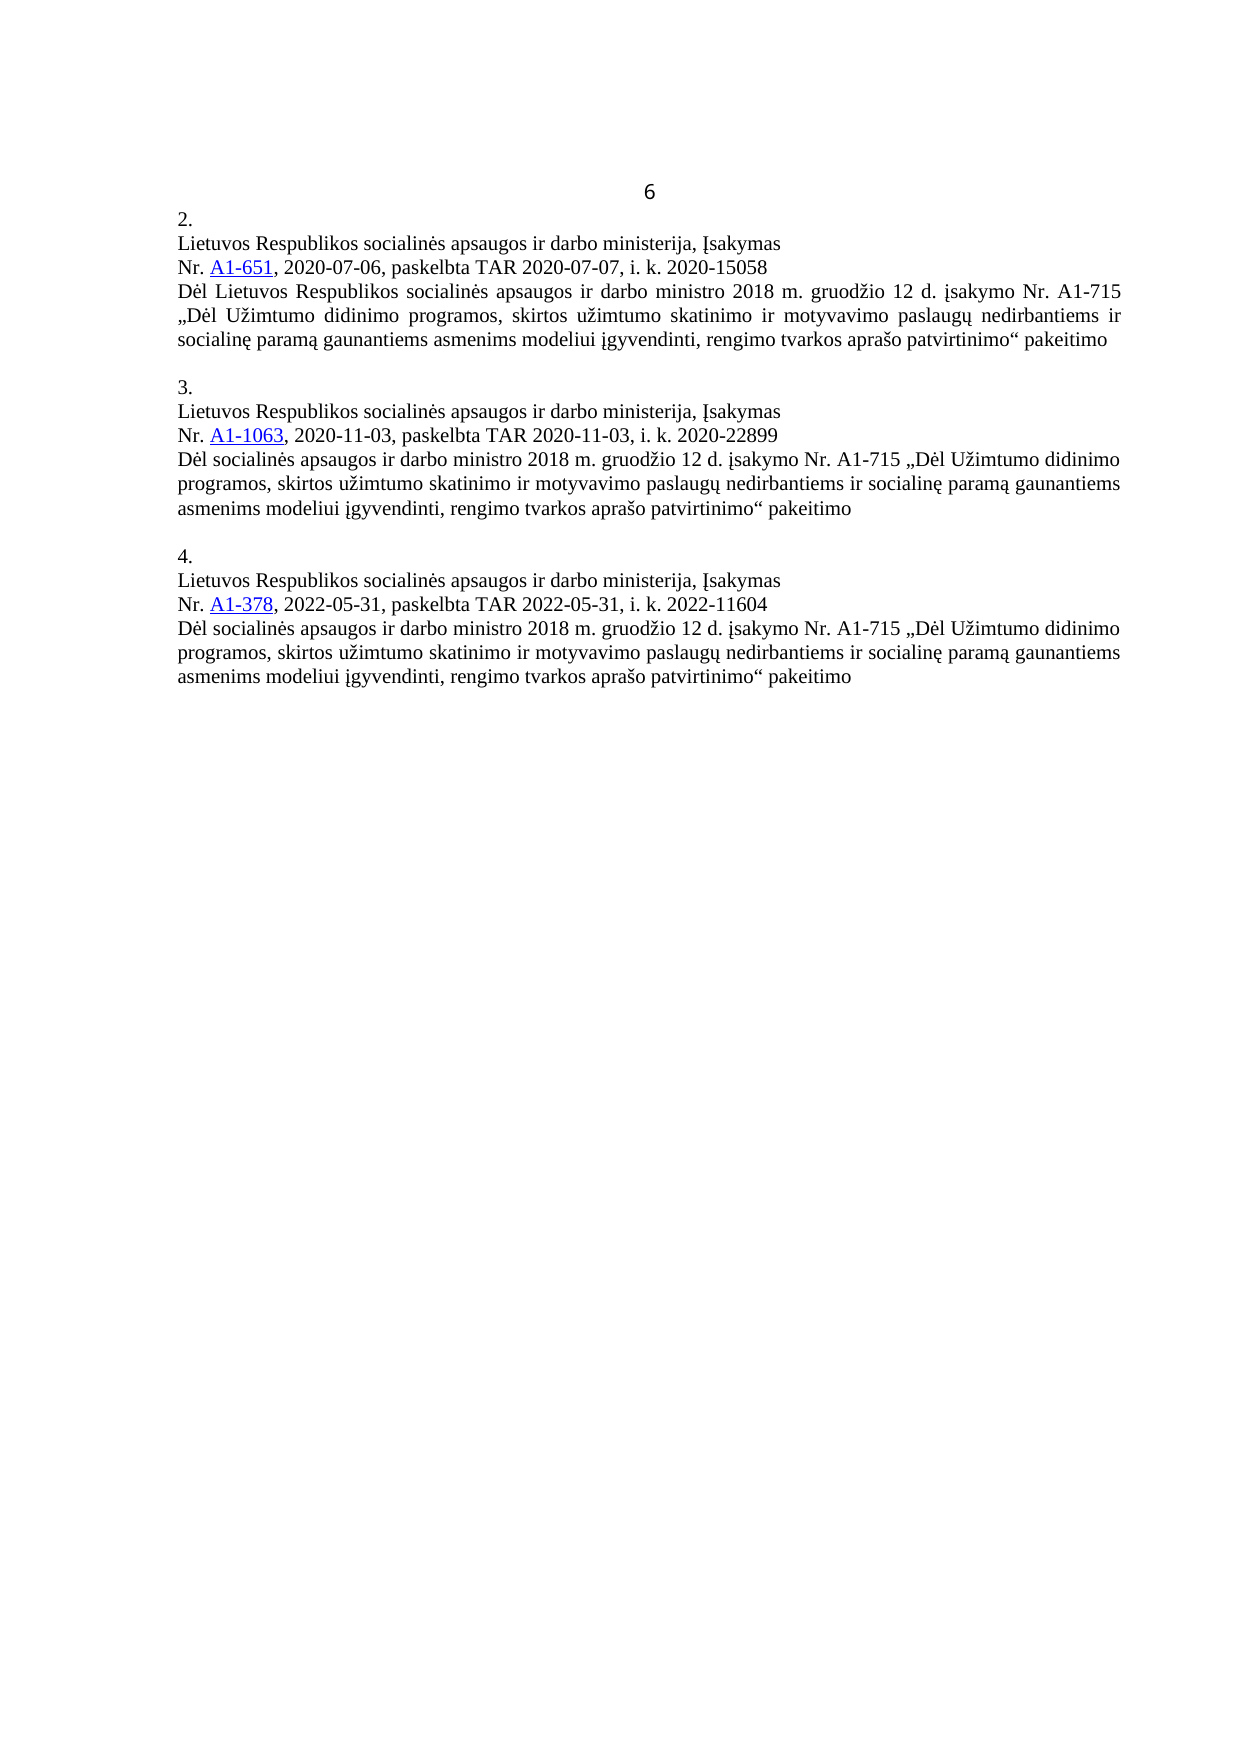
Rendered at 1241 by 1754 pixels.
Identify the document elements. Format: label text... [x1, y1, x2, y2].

text 4. [177, 543, 1122, 568]
text 3. [177, 375, 1122, 399]
text Dėl socialinės apsaugos ir darbo ministro 2018 m. gruodžio 12 d. įsakymo Nr. A1-715 „Dėl Užimtumo didinimo programos, skirtos užimtumo skatinimo ir motyvavimo paslaugų nedirbantiems ir socialinę paramą gaunantiems asmenims modeliui įgyvendinti, rengimo tvarkos aprašo patvirtinimo“ pakeitimo [177, 447, 1122, 519]
text Nr. A1-1063, 2020-11-03, paskelbta TAR 2020-11-03, i. k. 2020-22899 [177, 423, 1122, 447]
text Lietuvos Respublikos socialinės apsaugos ir darbo ministerija, Įsakymas [177, 231, 1122, 255]
text Lietuvos Respublikos socialinės apsaugos ir darbo ministerija, Įsakymas [177, 399, 1122, 423]
text 2. [177, 207, 1122, 231]
text Dėl socialinės apsaugos ir darbo ministro 2018 m. gruodžio 12 d. įsakymo Nr. A1-715 „Dėl Užimtumo didinimo programos, skirtos užimtumo skatinimo ir motyvavimo paslaugų nedirbantiems ir socialinę paramą gaunantiems asmenims modeliui įgyvendinti, rengimo tvarkos aprašo patvirtinimo“ pakeitimo [177, 616, 1122, 688]
text Lietuvos Respublikos socialinės apsaugos ir darbo ministerija, Įsakymas [177, 568, 1122, 592]
text Nr. A1-378, 2022-05-31, paskelbta TAR 2022-05-31, i. k. 2022-11604 [177, 592, 1122, 616]
text Dėl Lietuvos Respublikos socialinės apsaugos ir darbo ministro 2018 m. gruodžio 12 d. įsakymo Nr. A1-715 „Dėl Užimtumo didinimo programos, skirtos užimtumo skatinimo ir motyvavimo paslaugų nedirbantiems ir socialinę paramą gaunantiems asmenims modeliui įgyvendinti, rengimo tvarkos aprašo patvirtinimo“ pakeitimo [177, 279, 1122, 351]
text Nr. A1-651, 2020-07-06, paskelbta TAR 2020-07-07, i. k. 2020-15058 [177, 255, 1122, 279]
